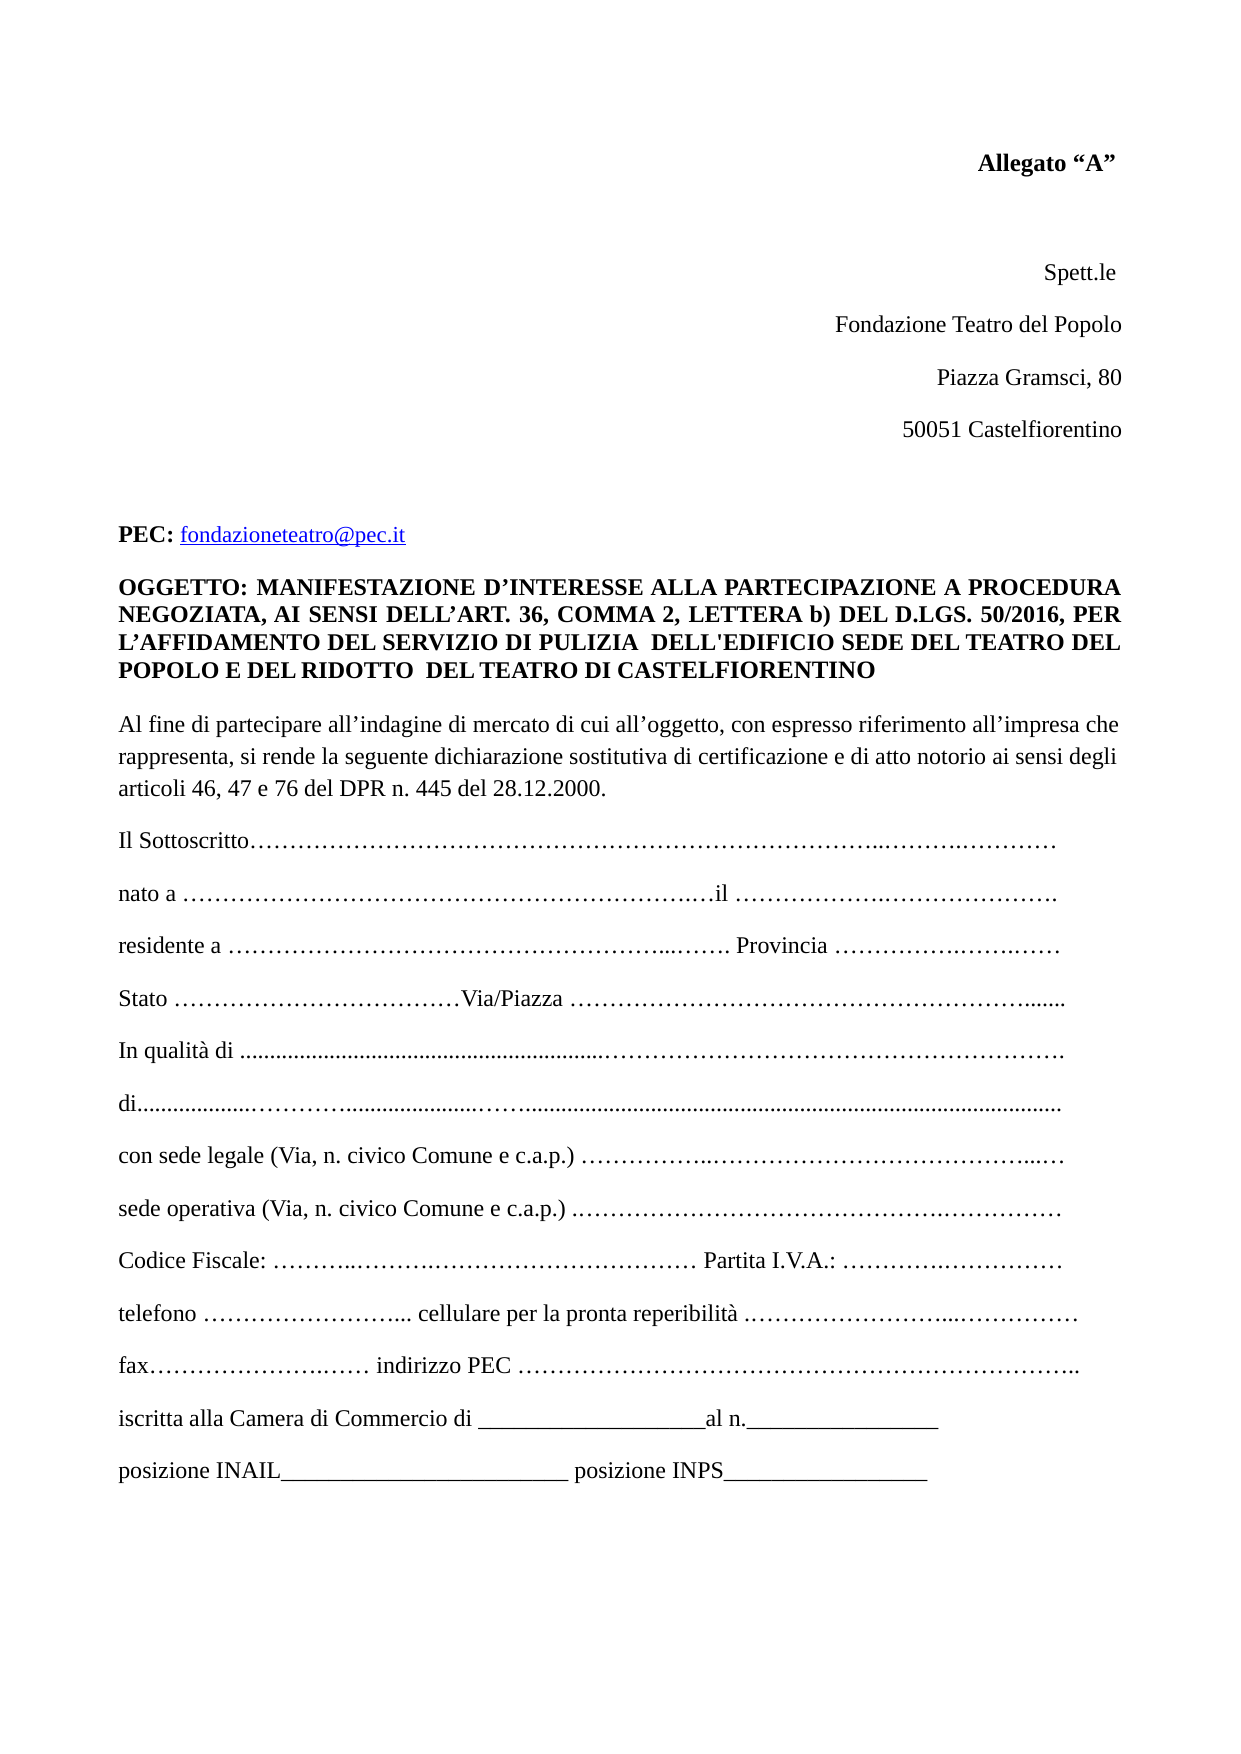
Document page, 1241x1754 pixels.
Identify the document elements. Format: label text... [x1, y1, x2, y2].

subtitle Piazza Gramsci, 80 [118, 363, 1122, 390]
subtitle PEC: fondazioneteatro@pec.it [118, 520, 1122, 548]
subtitle Allegato “A” [193, 148, 1122, 176]
subtitle sede operativa (Via, n. civico Comune e c.a.p.) .……………………………………….…………… [118, 1194, 1122, 1221]
subtitle Fondazione Teatro del Popolo [118, 310, 1122, 338]
subtitle Al fine di partecipare all’indagine di mercato di cui all’oggetto, con espresso riferimento all’impresa che rappresenta, si rende la seguente dichiarazione sostitutiva di certificazione e di atto notorio ai sensi degli articoli 46, 47 e 76 del DPR n. 445 del 28.12.2000. [118, 711, 1122, 801]
subtitle 50051 Castelfiorentino [118, 415, 1122, 443]
subtitle Il Sottoscritto……………………………………………………………………..……….………… [118, 826, 1122, 854]
subtitle iscritta alla Camera di Commercio di ___________________al n.________________ [118, 1404, 1122, 1431]
subtitle fax………………….…… indirizzo PEC …………………………………………………………….. [118, 1351, 1122, 1379]
subtitle di...................…………......................…….......................................................................................... [118, 1089, 1122, 1116]
subtitle con sede legale (Via, n. civico Comune e c.a.p.) ……………..…………………………………...… [118, 1141, 1122, 1169]
subtitle posizione INAIL________________________ posizione INPS_________________ [118, 1456, 1122, 1484]
subtitle Codice Fiscale: ………..……….…………………………… Partita I.V.A.: ………….…………… [118, 1246, 1122, 1274]
subtitle telefono ……………………... cellulare per la pronta reperibilità .……………………...…………… [118, 1299, 1122, 1326]
subtitle Spett.le [118, 258, 1122, 285]
subtitle In qualità di .............................................................…………………………………………………. [118, 1036, 1122, 1064]
subtitle OGGETTO: MANIFESTAZIONE D’INTERESSE ALLA PARTECIPAZIONE A PROCEDURA NEGOZIATA, AI SENSI DELL’ART. 36, COMMA 2, LETTERA b) DEL D.LGS. 50/2016, PER L’AFFIDAMENTO DEL SERVIZIO DI PULIZIA DELL'EDIFICIO SEDE DEL TEATRO DEL POPOLO E DEL RIDOTTO DEL TEATRO DI CASTELFIORENTINO [118, 573, 1122, 684]
subtitle Stato ………………………………Via/Piazza …………………………………………………....... [118, 984, 1122, 1011]
subtitle nato a ……………………………………………………….…il ……………….…………………. [118, 879, 1122, 906]
subtitle residente a ………………………………………………...……. Provincia …………….…….…… [118, 931, 1122, 959]
